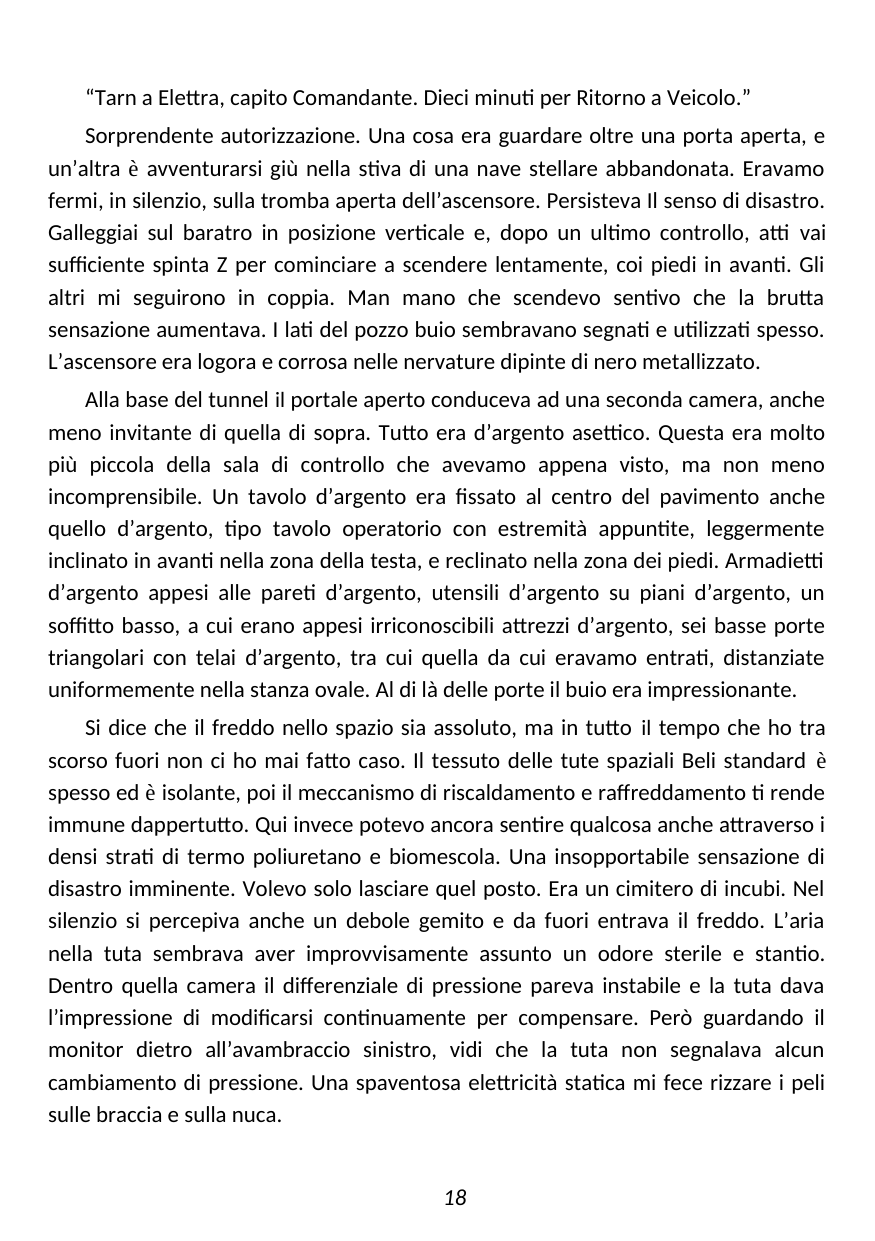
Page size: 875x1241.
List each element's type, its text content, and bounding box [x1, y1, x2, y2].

text “Tarn a Elettra, capito Comandante. Dieci minuti per Ritorno a Veicolo.” [48, 83, 826, 111]
text Sorprendente autorizzazione. Una cosa era guardare oltre una porta aperta, e un’altra è avventurarsi giù nella stiva di una nave stellare abbandonata. Eravamo fermi, in silenzio, sulla tromba aperta dell’ascensore. Persisteva Il senso di disastro. Galleggiai sul baratro in posizione verticale e, dopo un ultimo controllo, atti­ vai sufficiente spinta Z per cominciare a scendere lentamente, coi piedi in avanti. Gli altri mi seguirono in coppia. Man mano che scendevo sentivo che la brutta sensazione aumentava. I lati del pozzo buio sembravano segnati e utilizzati spesso. L’ascensore era logora e corrosa nelle nervature dipinte di nero metallizzato. [48, 122, 826, 375]
text Alla base del tunnel il portale aperto conduceva ad una seconda camera, anche meno invitante di quella di sopra. Tutto era d’argento asettico. Questa era molto più piccola della sala di controllo che avevamo appena visto, ma non meno incomprensibile. Un tavolo d’argento era fissato al centro del pavimento anche quello d’argento, tipo tavolo operatorio con estremità appuntite, leggermente inclinato in avanti nella zona della testa, e reclinato nella zona dei piedi. Armadietti d’argento appesi alle pareti d’argento, utensili d’argento su piani d’argento, un soffitto basso, a cui erano appesi irriconoscibili attrezzi d’argento, sei basse porte triangolari con telai d’argento, tra cui quella da cui eravamo entrati, distanziate uniformemente nella stanza ovale. Al di là delle porte il buio era impressionante. [48, 385, 826, 703]
text Si dice che il freddo nello spazio sia assoluto, ma in tutto il tempo che ho tra­ scorso fuori non ci ho mai fatto caso. Il tessuto delle tute spaziali Beli standard è spesso ed è isolante, poi il meccanismo di riscaldamento e raffreddamento ti rende immune dappertutto. Qui invece potevo ancora sentire qualcosa anche attraverso i densi strati di termo poliuretano e biomescola. Una insopportabile sensazione di disastro imminente. Volevo solo lasciare quel posto. Era un cimitero di incubi. Nel silenzio si percepiva anche un debole gemito e da fuori entrava il freddo. L’aria nella tuta sembrava aver improvvisamente assunto un odore sterile e stantio. Dentro quella camera il differenziale di pressione pareva instabile e la tuta dava l’impressione di modificarsi continuamente per compensare. Però guardando il monitor dietro all’avambraccio sinistro, vidi che la tuta non segnalava alcun cambiamento di pressione. Una spaventosa elettricità statica mi fece rizzare i peli sulle braccia e sulla nuca. [48, 713, 826, 1128]
